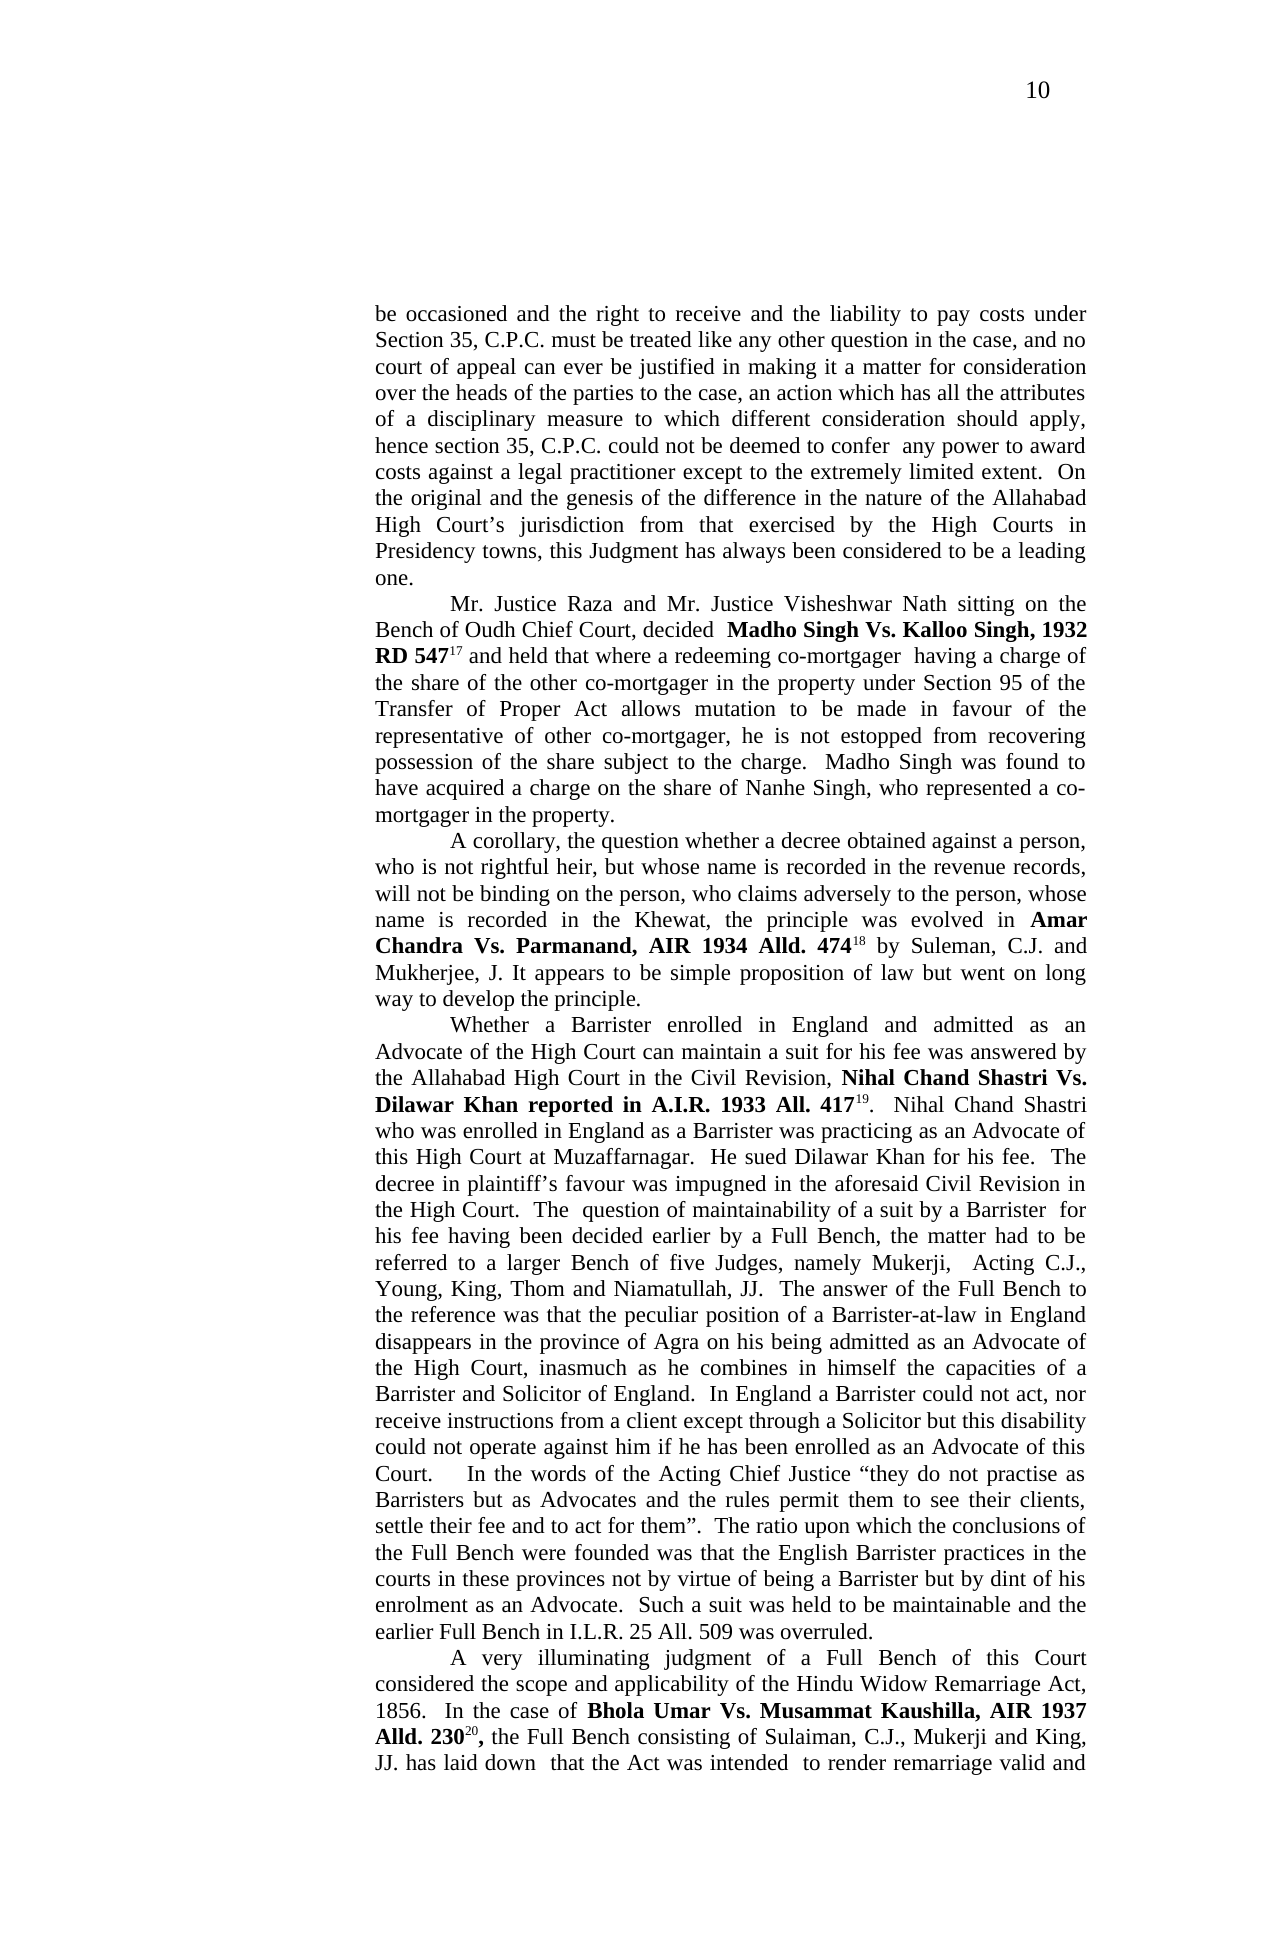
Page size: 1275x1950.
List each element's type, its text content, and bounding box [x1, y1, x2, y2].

text Whether a Barrister enrolled in England and admitted as an Advocate of the High Court can maintain a suit for his fee was answered by the Allahabad High Court in the Civil Revision, Nihal Chand Shastri Vs. Dilawar Khan reported in A.I.R. 1933 All. 41719. Nihal Chand Shastri who was enrolled in England as a Barrister was practicing as an Advocate of this High Court at Muzaffarnagar. He sued Dilawar Khan for his fee. The decree in plaintiff’s favour was impugned in the aforesaid Civil Revision in the High Court. The question of maintainability of a suit by a Barrister for his fee having been decided earlier by a Full Bench, the matter had to be referred to a larger Bench of five Judges, namely Mukerji, Acting C.J., Young, King, Thom and Niamatullah, JJ. The answer of the Full Bench to the reference was that the peculiar position of a Barrister-at-law in England disappears in the province of Agra on his being admitted as an Advocate of the High Court, inasmuch as he combines in himself the capacities of a Barrister and Solicitor of England. In England a Barrister could not act, nor receive instructions from a client except through a Solicitor but this disability could not operate against him if he has been enrolled as an Advocate of this Court. In the words of the Acting Chief Justice “they do not practise as Barristers but as Advocates and the rules permit them to see their clients, settle their fee and to act for them”. The ratio upon which the conclusions of the Full Bench were founded was that the English Barrister practices in the courts in these provinces not by virtue of being a Barrister but by dint of his enrolment as an Advocate. Such a suit was held to be maintainable and the earlier Full Bench in I.L.R. 25 All. 509 was overruled. [375, 1012, 1087, 1644]
text A corollary, the question whether a decree obtained against a person, who is not rightful heir, but whose name is recorded in the revenue records, will not be binding on the person, who claims adversely to the person, whose name is recorded in the Khewat, the principle was evolved in Amar Chandra Vs. Parmanand, AIR 1934 Alld. 47418 by Suleman, C.J. and Mukherjee, J. It appears to be simple proposition of law but went on long way to develop the principle. [375, 827, 1087, 1012]
text be occasioned and the right to receive and the liability to pay costs under Section 35, C.P.C. must be treated like any other question in the case, and no court of appeal can ever be justified in making it a matter for consideration over the heads of the parties to the case, an action which has all the attributes of a disciplinary measure to which different consideration should apply, hence section 35, C.P.C. could not be deemed to confer any power to award costs against a legal practitioner except to the extremely limited extent. On the original and the genesis of the difference in the nature of the Allahabad High Court’s jurisdiction from that exercised by the High Courts in Presidency towns, this Judgment has always been considered to be a leading one. [375, 300, 1087, 590]
text Mr. Justice Raza and Mr. Justice Visheshwar Nath sitting on the Bench of Oudh Chief Court, decided Madho Singh Vs. Kalloo Singh, 1932 RD 54717 and held that where a redeeming co-mortgager having a charge of the share of the other co-mortgager in the property under Section 95 of the Transfer of Proper Act allows mutation to be made in favour of the representative of other co-mortgager, he is not estopped from recovering possession of the share subject to the charge. Madho Singh was found to have acquired a charge on the share of Nanhe Singh, who represented a co-mortgager in the property. [375, 590, 1087, 827]
text A very illuminating judgment of a Full Bench of this Court considered the scope and applicability of the Hindu Widow Remarriage Act, 1856. In the case of Bhola Umar Vs. Musammat Kaushilla, AIR 1937 Alld. 23020, the Full Bench consisting of Sulaiman, C.J., Mukerji and King, JJ. has laid down that the Act was intended to render remarriage valid and [375, 1644, 1087, 1776]
